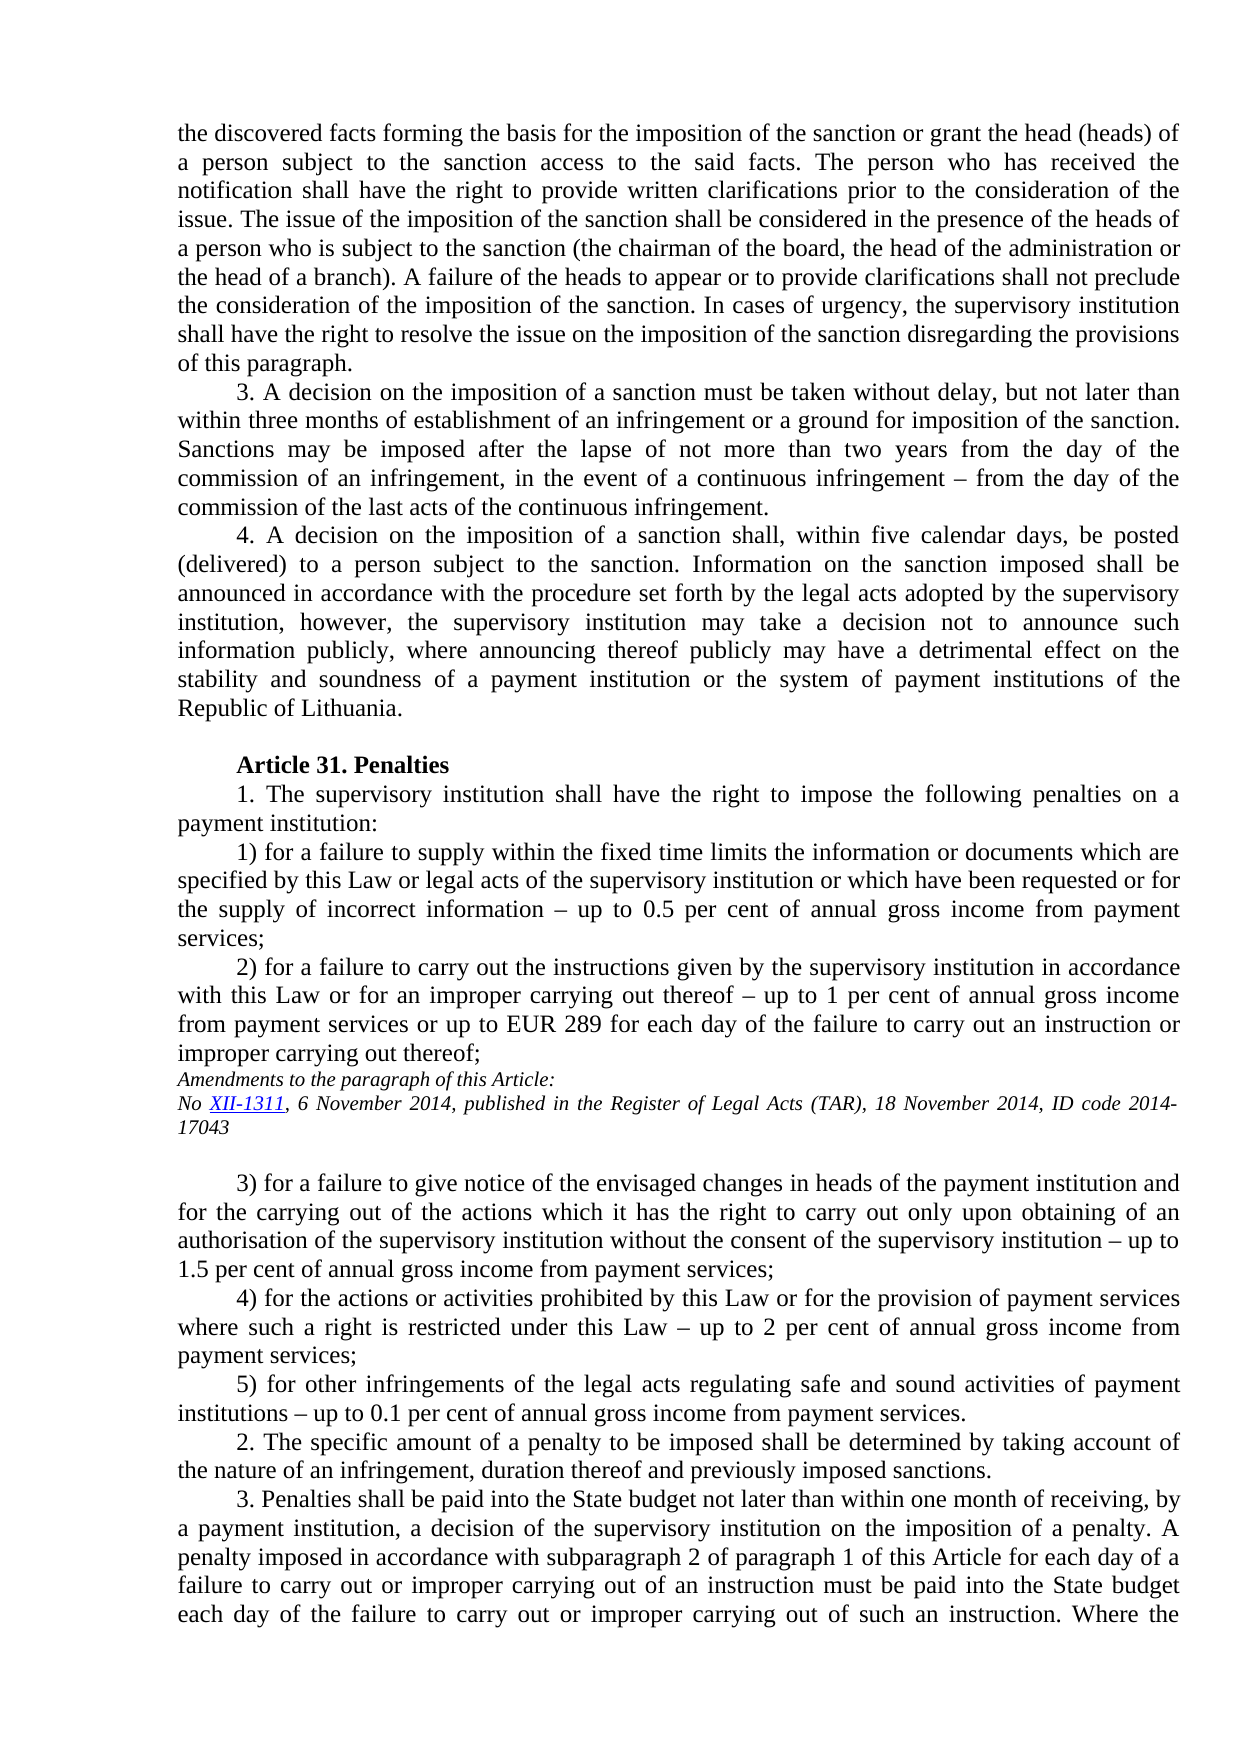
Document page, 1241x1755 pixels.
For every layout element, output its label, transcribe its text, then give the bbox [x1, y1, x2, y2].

text 4) for the actions or activities prohibited by this Law or for the provision of payment services where such a right is restricted under this Law – up to 2 per cent of annual gross income from payment services; [177, 1283, 1181, 1369]
text No XII-1311, 6 November 2014, published in the Register of Legal Acts (TAR), 18 November 2014, ID code 2014-17043 [177, 1091, 1181, 1139]
text 5) for other infringements of the legal acts regulating safe and sound activities of payment institutions – up to 0.1 per cent of annual gross income from payment services. [177, 1369, 1181, 1427]
text Amendments to the paragraph of this Article: [177, 1067, 1181, 1091]
text the discovered facts forming the basis for the imposition of the sanction or grant the head (heads) of a person subject to the sanction access to the said facts. The person who has received the notification shall have the right to provide written clarifications prior to the consideration of the issue. The issue of the imposition of the sanction shall be considered in the presence of the heads of a person who is subject to the sanction (the chairman of the board, the head of the administration or the head of a branch). A failure of the heads to appear or to provide clarifications shall not preclude the consideration of the imposition of the sanction. In cases of urgency, the supervisory institution shall have the right to resolve the issue on the imposition of the sanction disregarding the provisions of this paragraph. [177, 118, 1181, 377]
text 2) for a failure to carry out the instructions given by the supervisory institution in accordance with this Law or for an improper carrying out thereof – up to 1 per cent of annual gross income from payment services or up to EUR 289 for each day of the failure to carry out an instruction or improper carrying out thereof; [177, 952, 1181, 1067]
text 4. A decision on the imposition of a sanction shall, within five calendar days, be posted (delivered) to a person subject to the sanction. Information on the sanction imposed shall be announced in accordance with the procedure set forth by the legal acts adopted by the supervisory institution, however, the supervisory institution may take a decision not to announce such information publicly, where announcing thereof publicly may have a detrimental effect on the stability and soundness of a payment institution or the system of payment institutions of the Republic of Lithuania. [177, 521, 1181, 722]
text 3. A decision on the imposition of a sanction must be taken without delay, but not later than within three months of establishment of an infringement or a ground for imposition of the sanction. Sanctions may be imposed after the lapse of not more than two years from the day of the commission of an infringement, in the event of a continuous infringement – from the day of the commission of the last acts of the continuous infringement. [177, 377, 1181, 521]
text Article 31. Penalties [177, 751, 1181, 779]
text 2. The specific amount of a penalty to be imposed shall be determined by taking account of the nature of an infringement, duration thereof and previously imposed sanctions. [177, 1427, 1181, 1484]
text 1) for a failure to supply within the fixed time limits the information or documents which are specified by this Law or legal acts of the supervisory institution or which have been requested or for the supply of incorrect information – up to 0.5 per cent of annual gross income from payment services; [177, 837, 1181, 952]
text 3) for a failure to give notice of the envisaged changes in heads of the payment institution and for the carrying out of the actions which it has the right to carry out only upon obtaining of an authorisation of the supervisory institution without the consent of the supervisory institution – up to 1.5 per cent of annual gross income from payment services; [177, 1168, 1181, 1283]
text 1. The supervisory institution shall have the right to impose the following penalties on a payment institution: [177, 779, 1181, 837]
text 3. Penalties shall be paid into the State budget not later than within one month of receiving, by a payment institution, a decision of the supervisory institution on the imposition of a penalty. A penalty imposed in accordance with subparagraph 2 of paragraph 1 of this Article for each day of a failure to carry out or improper carrying out of an instruction must be paid into the State budget each day of the failure to carry out or improper carrying out of such an instruction. Where the [177, 1484, 1181, 1628]
